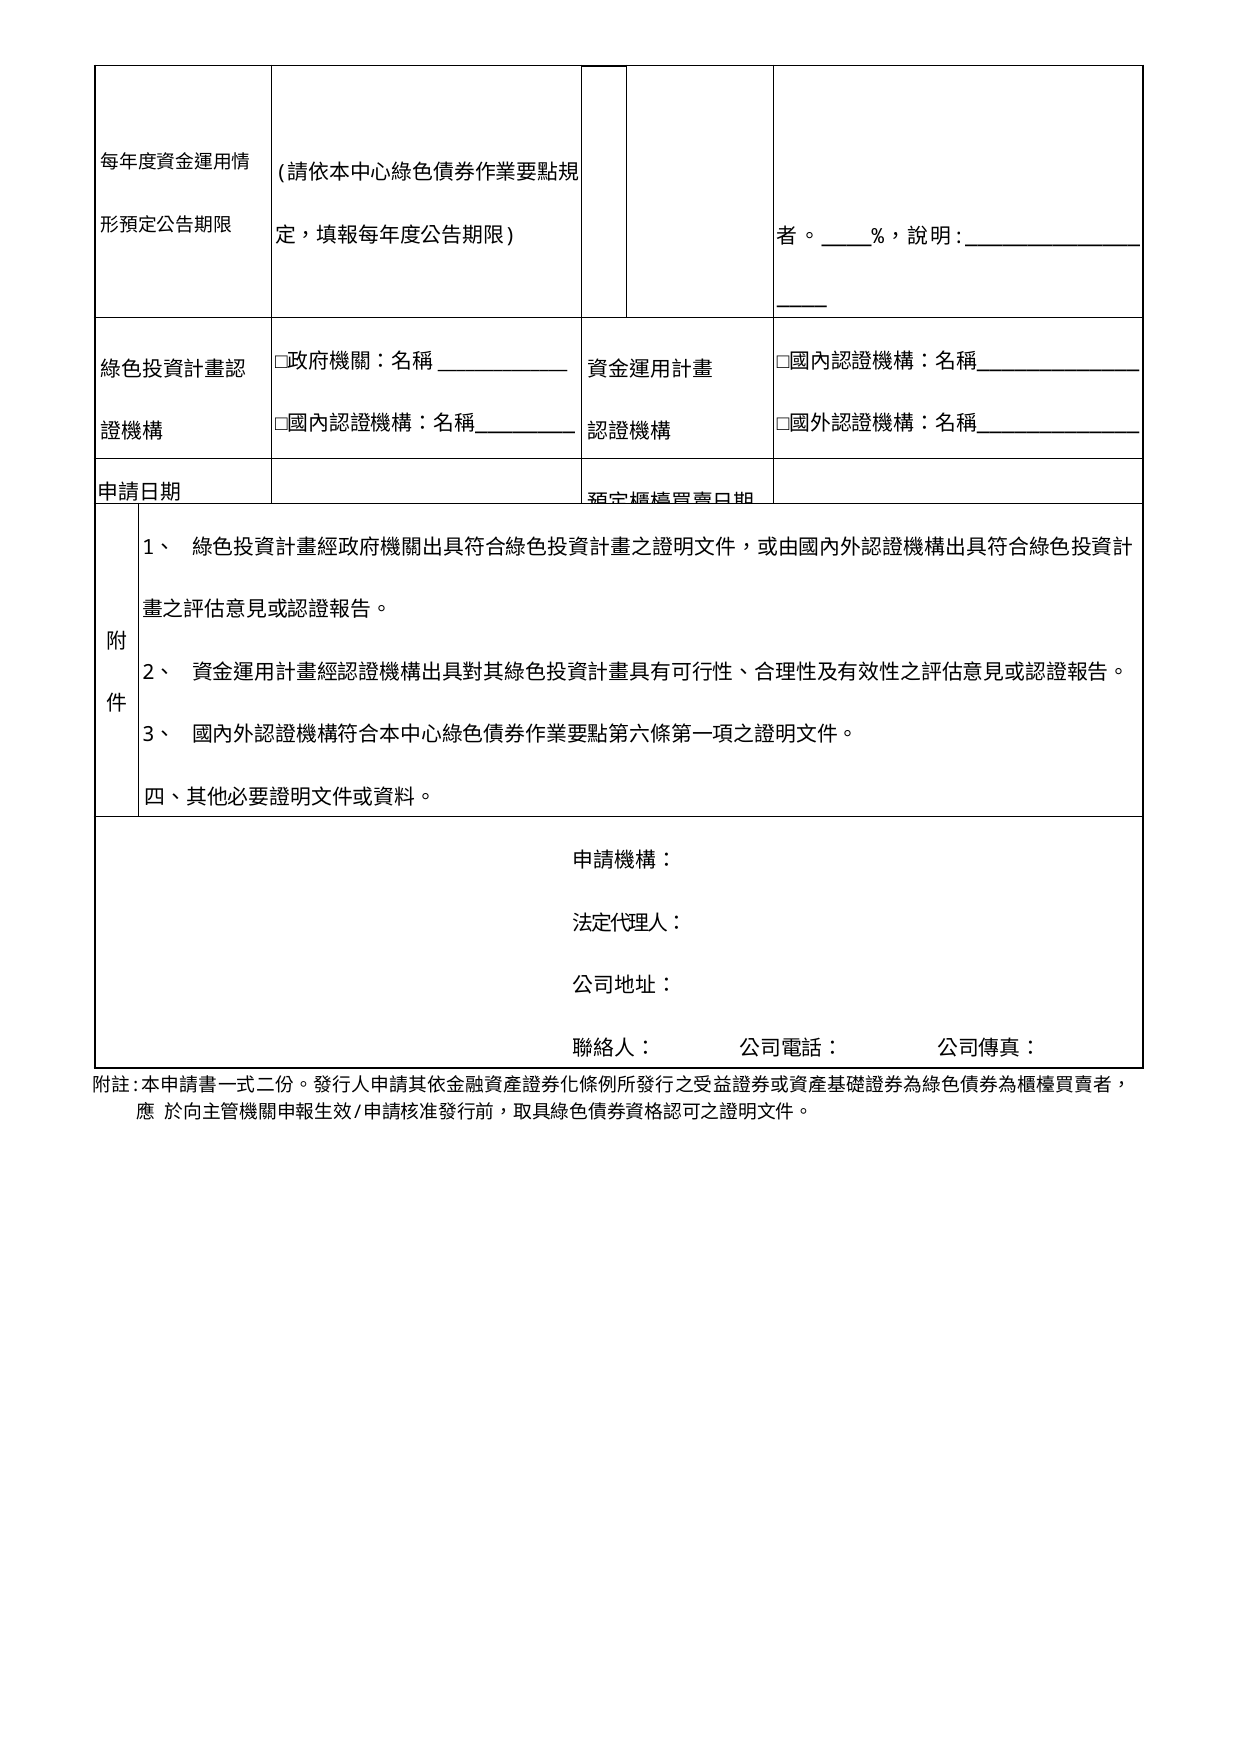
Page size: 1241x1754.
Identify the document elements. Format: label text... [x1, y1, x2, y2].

table_cell 預定櫃檯買賣日期 [582, 459, 773, 503]
table_cell (請依本中心綠色債券作業要點規定，填報每年度公告期限) [272, 66, 581, 317]
table_cell 資金運用計畫 認證機構 [582, 318, 773, 458]
table_cell 每年度資金運用情形預定公告期限 [96, 66, 271, 317]
table_cell 綠色投資計畫認證機構 [96, 318, 271, 458]
table_cell 綠色投資計畫經政府機關出具符合綠色投資計畫之證明文件，或由國內外認證機構出具符合綠色投資計畫之評估意見或認證報告。 資金運用計畫經認證機構出具對其綠色投資計畫具有可行性、合理性及有效性之評估意見或認證報告。 國內外認證機構符合本中心綠色債券作業要點第六條第一項之證明文件。 四、其他必要證明文件或資料。 [139, 504, 1142, 816]
table_cell 1.資產池源自之計畫內容 : __________________ 2.類別及投入比率(可複選)。 □再生能源及能源科技發展。____% □能源使用效率提昇及能源節約。___% □溫室氣體減量。____% □廢棄物回收處理或再利用。____% □農林資源保育。____% □生物多樣性保育。____% □污染防治與控制。____% □水資源節約、潔淨或回收循環再利用。____% □其他氣候變遷調適或經本中心認可者。____%，說明:__________________ __________________________________ [774, 66, 1142, 317]
table_cell □政府機關：名稱 ______________ □國內認證機構：名稱__________ □國外認證機構：名稱_________ [272, 318, 581, 458]
text 附註:本申請書一式二份。發行人申請其依金融資產證券化條例所發行之受益證券或資產基礎證券為綠色債券為櫃檯買賣者， 應 於向主管機關申報生效/申請核准發行前，取具綠色債券資格認可之證明文件。 [92, 1069, 1134, 1124]
table_cell □國內認證機構：名稱_____________ □國外認證機構：名稱_____________ [774, 318, 1142, 458]
table_cell 申請機構： 法定代理人： 公司地址： 聯絡人： 公司電話： 公司傳真： [96, 817, 1142, 1067]
table_cell [774, 459, 1142, 503]
table_header [582, 67, 626, 317]
table_cell 附件 [96, 504, 138, 816]
table_cell [627, 66, 773, 317]
table_cell 申請日期 [96, 459, 271, 503]
table_cell [272, 459, 581, 503]
